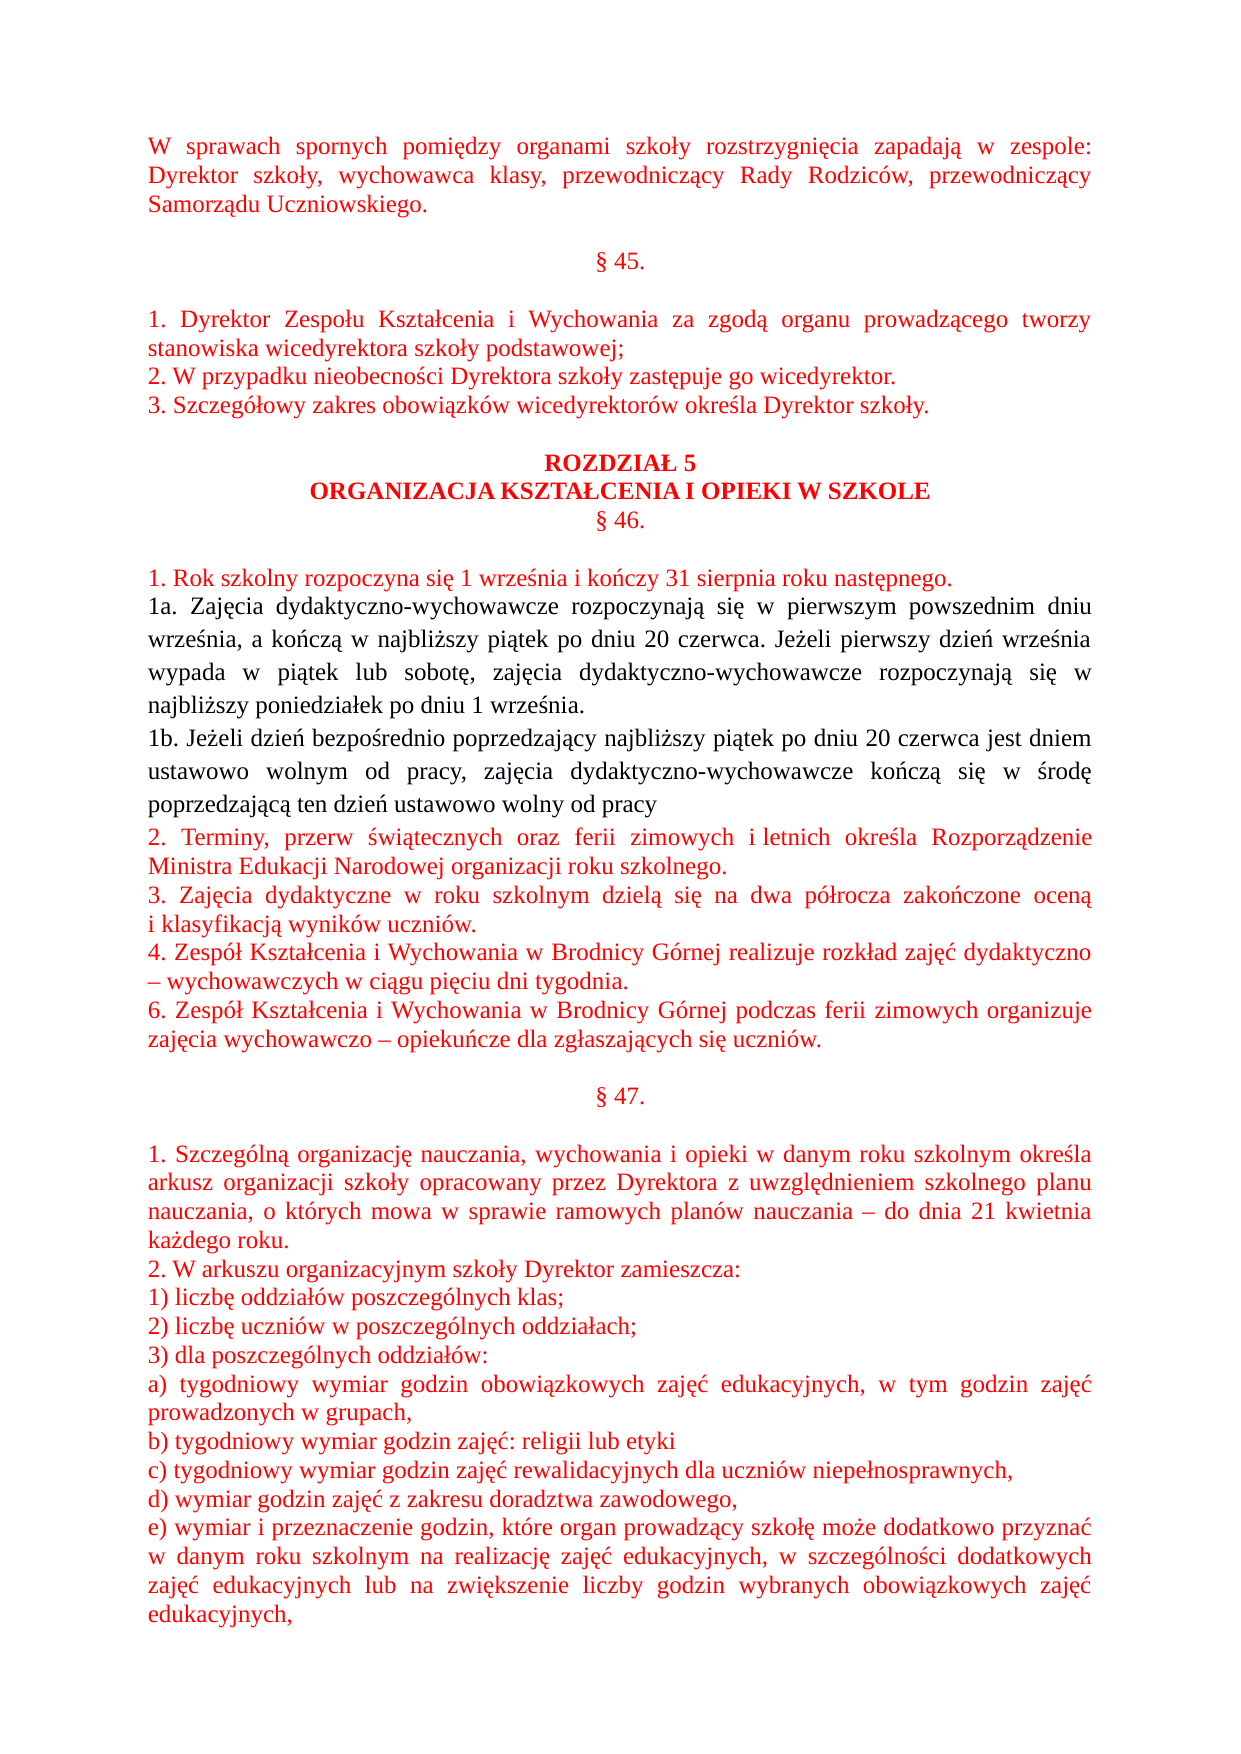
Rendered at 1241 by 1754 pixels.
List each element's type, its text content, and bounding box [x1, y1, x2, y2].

text e) wymiar i przeznaczenie godzin, które organ prowadzący szkołę może dodatkowo przyznać w danym roku szkolnym na realizację zajęć edukacyjnych, w szczególności dodatkowych zajęć edukacyjnych lub na zwiększenie liczby godzin wybranych obowiązkowych zajęć edukacyjnych, [148, 1512, 1092, 1627]
text § 46. [148, 505, 1092, 534]
text 1) liczbę oddziałów poszczególnych klas; [148, 1282, 1092, 1311]
subtitle ROZDZIAŁ 5 [148, 448, 1092, 476]
text 2. W arkuszu organizacyjnym szkoły Dyrektor zamieszcza: [148, 1254, 1092, 1282]
subtitle ORGANIZACJA KSZTAŁCENIA I OPIEKI W SZKOLE [148, 476, 1092, 505]
text c) tygodniowy wymiar godzin zajęć rewalidacyjnych dla uczniów niepełnosprawnych, [148, 1455, 1092, 1484]
text d) wymiar godzin zajęć z zakresu doradztwa zawodowego, [148, 1484, 1092, 1512]
text 2. W przypadku nieobecności Dyrektora szkoły zastępuje go wicedyrektor. [148, 361, 1092, 390]
text b) tygodniowy wymiar godzin zajęć: religii lub etyki [148, 1426, 1092, 1455]
text 6. Zespół Kształcenia i Wychowania w Brodnicy Górnej podczas ferii zimowych organizuje zajęcia wychowawczo – opiekuńcze dla zgłaszających się uczniów. [148, 995, 1092, 1052]
text 1. Dyrektor Zespołu Kształcenia i Wychowania za zgodą organu prowadzącego tworzy stanowiska wicedyrektora szkoły podstawowej; [148, 304, 1092, 361]
text 1. Szczególną organizację nauczania, wychowania i opieki w danym roku szkolnym określa arkusz organizacji szkoły opracowany przez Dyrektora z uwzględnieniem szkolnego planu nauczania, o których mowa w sprawie ramowych planów nauczania – do dnia 21 kwietnia każdego roku. [148, 1139, 1092, 1254]
text 3. Szczegółowy zakres obowiązków wicedyrektorów określa Dyrektor szkoły. [148, 390, 1092, 419]
text 2) liczbę uczniów w poszczególnych oddziałach; [148, 1311, 1092, 1340]
text 1b. Jeżeli dzień bezpośrednio poprzedzający najbliższy piątek po dniu 20 czerwca jest dniem ustawowo wolnym od pracy, zajęcia dydaktyczno-wychowawcze kończą się w środę poprzedzającą ten dzień ustawowo wolny od pracy [148, 723, 1092, 818]
text 1a. Zajęcia dydaktyczno-wychowawcze rozpoczynają się w pierwszym powszednim dniu września, a kończą w najbliższy piątek po dniu 20 czerwca. Jeżeli pierwszy dzień września wypada w piątek lub sobotę, zajęcia dydaktyczno-wychowawcze rozpoczynają się w najbliższy poniedziałek po dniu 1 września. [148, 591, 1092, 719]
text a) tygodniowy wymiar godzin obowiązkowych zajęć edukacyjnych, w tym godzin zajęć prowadzonych w grupach, [148, 1369, 1092, 1426]
text 2. Terminy, przerw świątecznych oraz ferii zimowych i letnich określa Rozporządzenie Ministra Edukacji Narodowej organizacji roku szkolnego. [148, 822, 1092, 880]
text W sprawach spornych pomiędzy organami szkoły rozstrzygnięcia zapadają w zespole: Dyrektor szkoły, wychowawca klasy, przewodniczący Rady Rodziców, przewodniczący Samorządu Uczniowskiego. [148, 131, 1092, 218]
text 4. Zespół Kształcenia i Wychowania w Brodnicy Górnej realizuje rozkład zajęć dydaktyczno – wychowawczych w ciągu pięciu dni tygodnia. [148, 937, 1092, 995]
text § 47. [148, 1081, 1092, 1110]
text 1. Rok szkolny rozpoczyna się 1 września i kończy 31 sierpnia roku następnego. [148, 563, 1092, 591]
text § 45. [148, 246, 1092, 275]
text 3) dla poszczególnych oddziałów: [148, 1340, 1092, 1369]
text 3. Zajęcia dydaktyczne w roku szkolnym dzielą się na dwa półrocza zakończone oceną i klasyfikacją wyników uczniów. [148, 880, 1092, 937]
